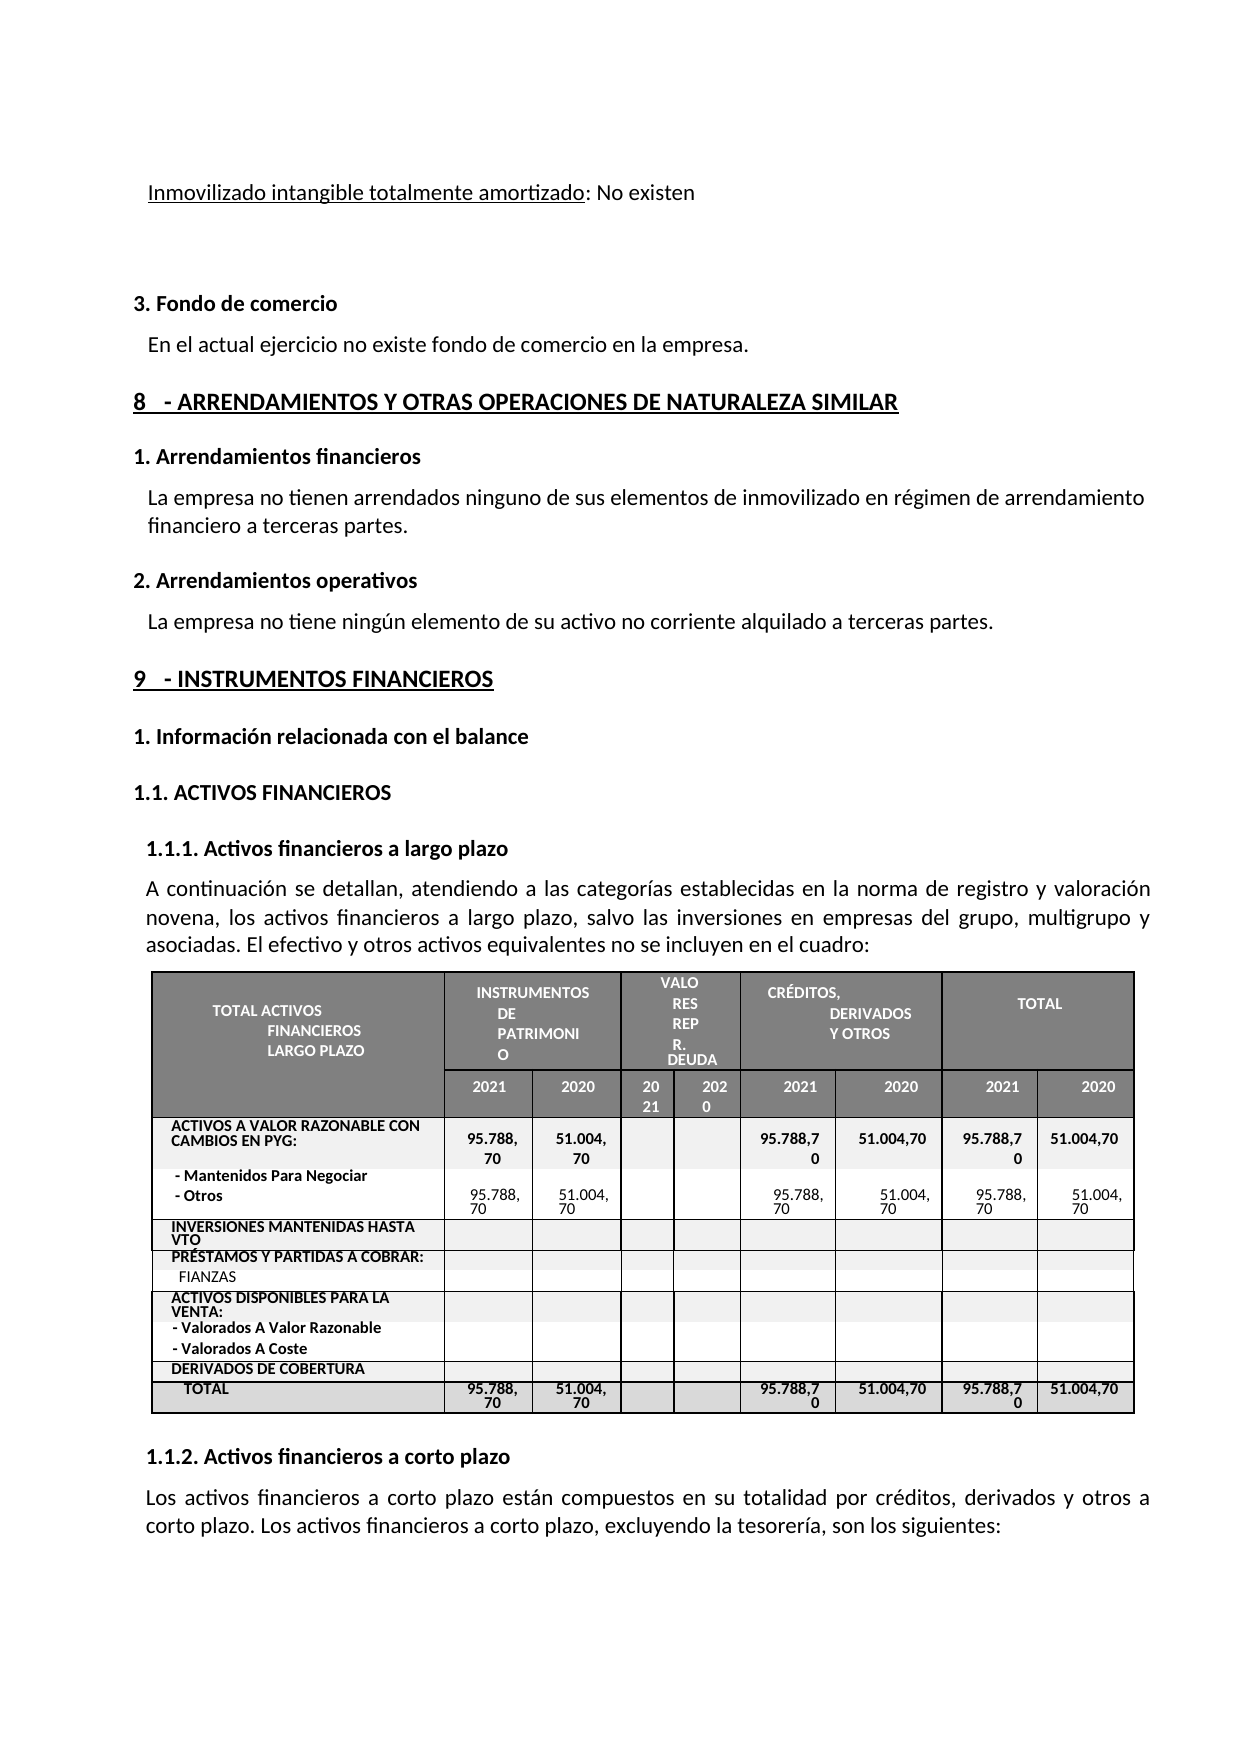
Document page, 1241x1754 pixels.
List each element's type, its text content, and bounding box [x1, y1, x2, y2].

table_cell [445, 1270, 532, 1291]
text La empresa no tienen arrendados ninguno de sus elementos de inmovilizado en régimen de arrendamiento financiero a terceras partes. [148, 483, 1166, 539]
table_cell [836, 1292, 941, 1322]
table_cell [836, 1251, 942, 1270]
text Los activos financieros a corto plazo están compuestos en su totalidad por créditos, derivados y otros a corto plazo. Los activos financieros a corto plazo, excluyendo la tesorería, son los siguientes: [146, 1483, 1152, 1539]
table_cell [622, 1270, 673, 1291]
text En el actual ejercicio no existe fondo de comercio en la empresa. [148, 330, 1166, 358]
table_cell [445, 1322, 532, 1361]
table_cell ACTIVOS DISPONIBLES PARA LA VENTA: [153, 1292, 444, 1322]
subtitle Arrendamientos financieros [133, 442, 1166, 470]
table_cell [675, 1169, 740, 1219]
table_cell [533, 1292, 620, 1322]
table_cell 51.004,70 [533, 1383, 620, 1412]
table_cell 51.004,70 [836, 1383, 941, 1412]
table_cell [533, 1322, 620, 1361]
table_cell [1038, 1322, 1133, 1361]
table_cell [622, 1383, 673, 1412]
table_cell [1038, 1292, 1133, 1322]
table_cell 51.004,70 [1038, 1383, 1133, 1412]
table_cell [533, 1220, 620, 1250]
table_header VALORES REPR. DEUDA [622, 973, 740, 1069]
subtitle Arrendamientos operativos [133, 567, 1166, 595]
table_cell [622, 1322, 673, 1361]
table_cell 2020 [1038, 1071, 1133, 1117]
table_cell [943, 1292, 1037, 1322]
table_cell 95.788,70 [741, 1383, 835, 1412]
table_cell 95.788,70 [445, 1383, 532, 1412]
table_cell FIANZAS [153, 1270, 444, 1291]
table_cell [943, 1362, 1037, 1381]
table_cell [675, 1292, 740, 1322]
table_cell [741, 1251, 835, 1270]
table_cell PRÉSTAMOS Y PARTIDAS A COBRAR: [153, 1251, 444, 1270]
table_cell 95.788,70 [943, 1383, 1037, 1412]
table_cell 95.788,70 [741, 1118, 835, 1169]
table_cell [674, 1251, 740, 1270]
table_cell 2021 [741, 1071, 835, 1117]
table_cell - Mantenidos Para Negociar [153, 1169, 444, 1190]
table_cell 95.788,70 [741, 1169, 835, 1219]
table_cell ACTIVOS A VALOR RAZONABLE CON CAMBIOS EN PYG: [153, 1118, 444, 1169]
table_cell 51.004,70 [836, 1118, 941, 1169]
table_cell DERIVADOS DE COBERTURA [153, 1362, 444, 1381]
table_cell 2021 [622, 1071, 673, 1117]
table_cell - Valorados A Coste [153, 1343, 444, 1361]
table_cell 51.004,70 [1038, 1169, 1133, 1219]
table_cell 2020 [533, 1071, 620, 1117]
table_cell [622, 1251, 673, 1270]
table_cell [622, 1292, 673, 1322]
subtitle - ARRENDAMIENTOS Y OTRAS OPERACIONES DE NATURALEZA SIMILAR [133, 386, 1166, 417]
table_cell 51.004,70 [1038, 1118, 1133, 1169]
table_cell 2021 [445, 1071, 532, 1117]
table_cell [741, 1270, 835, 1291]
table_cell [1038, 1362, 1133, 1381]
table_cell 2020 [836, 1071, 941, 1117]
table_cell 51.004,70 [533, 1169, 620, 1219]
table_cell [943, 1270, 1037, 1291]
table_cell [675, 1362, 740, 1381]
table_cell [445, 1292, 532, 1322]
table_cell [674, 1270, 740, 1291]
table_header TOTAL ACTIVOS FINANCIEROS LARGO PLAZO [153, 973, 444, 1117]
table_header INSTRUMENTOS DE PATRIMONIO [445, 973, 620, 1069]
table_cell - Otros [153, 1190, 444, 1219]
list Información relacionada con el balance [133, 722, 1166, 750]
table_cell [445, 1251, 532, 1270]
text La empresa no tiene ningún elemento de su activo no corriente alquilado a terceras partes. [148, 607, 1166, 635]
table_cell [741, 1362, 835, 1381]
table_cell [741, 1322, 835, 1361]
table_header TOTAL [943, 973, 1133, 1069]
table_cell [533, 1362, 620, 1381]
table_cell [675, 1322, 740, 1361]
table_cell 95.788,70 [445, 1169, 532, 1219]
table_cell 95.788,70 [445, 1118, 532, 1169]
table_header CRÉDITOS, DERIVADOS Y OTROS [741, 973, 941, 1069]
table_cell 95.788,70 [943, 1169, 1037, 1219]
table_cell [943, 1251, 1037, 1270]
table_cell [622, 1169, 673, 1219]
table_cell 2020 [675, 1071, 740, 1117]
table_cell 51.004,70 [836, 1169, 941, 1219]
table_cell [445, 1220, 532, 1250]
table_cell [1038, 1251, 1133, 1270]
table_cell [836, 1270, 942, 1291]
table_cell - Valorados A Valor Razonable [153, 1322, 444, 1343]
table_cell [675, 1220, 740, 1250]
table_cell [836, 1220, 941, 1250]
subtitle Fondo de comercio [133, 289, 1166, 318]
table_cell [622, 1220, 673, 1250]
table_cell [943, 1220, 1037, 1250]
table_cell [836, 1322, 941, 1361]
table_cell [1038, 1220, 1133, 1250]
text Inmovilizado intangible totalmente amortizado: No existen [148, 178, 1166, 206]
subtitle Activos financieros a corto plazo [146, 1442, 1166, 1471]
table_cell [675, 1383, 740, 1412]
list Activos financieros a largo plazo [146, 834, 1166, 862]
table_cell [622, 1362, 673, 1381]
table_cell [741, 1220, 835, 1250]
table_cell 95.788,70 [943, 1118, 1037, 1169]
table_cell [943, 1322, 1037, 1361]
table_cell [741, 1292, 835, 1322]
table_cell [836, 1362, 941, 1381]
table_cell 2021 [943, 1071, 1037, 1117]
table_cell INVERSIONES MANTENIDAS HASTA VTO [153, 1220, 444, 1250]
table_cell [675, 1118, 740, 1169]
subtitle - INSTRUMENTOS FINANCIEROS [133, 663, 1166, 694]
table_cell [1038, 1270, 1133, 1291]
text A continuación se detallan, atendiendo a las categorías establecidas en la norma de registro y valoración novena, los activos financieros a largo plazo, salvo las inversiones en empresas del grupo, multigrupo y asociadas. El efectivo y otros activos equivalentes no se incluyen en el cuadro: [146, 874, 1152, 959]
table_cell [533, 1270, 621, 1291]
table_cell [445, 1362, 532, 1381]
list ACTIVOS FINANCIEROS [133, 778, 1166, 806]
table_cell 51.004,70 [533, 1118, 620, 1169]
table_cell TOTAL [153, 1383, 444, 1412]
table_cell [622, 1118, 673, 1169]
table_cell [533, 1251, 621, 1270]
